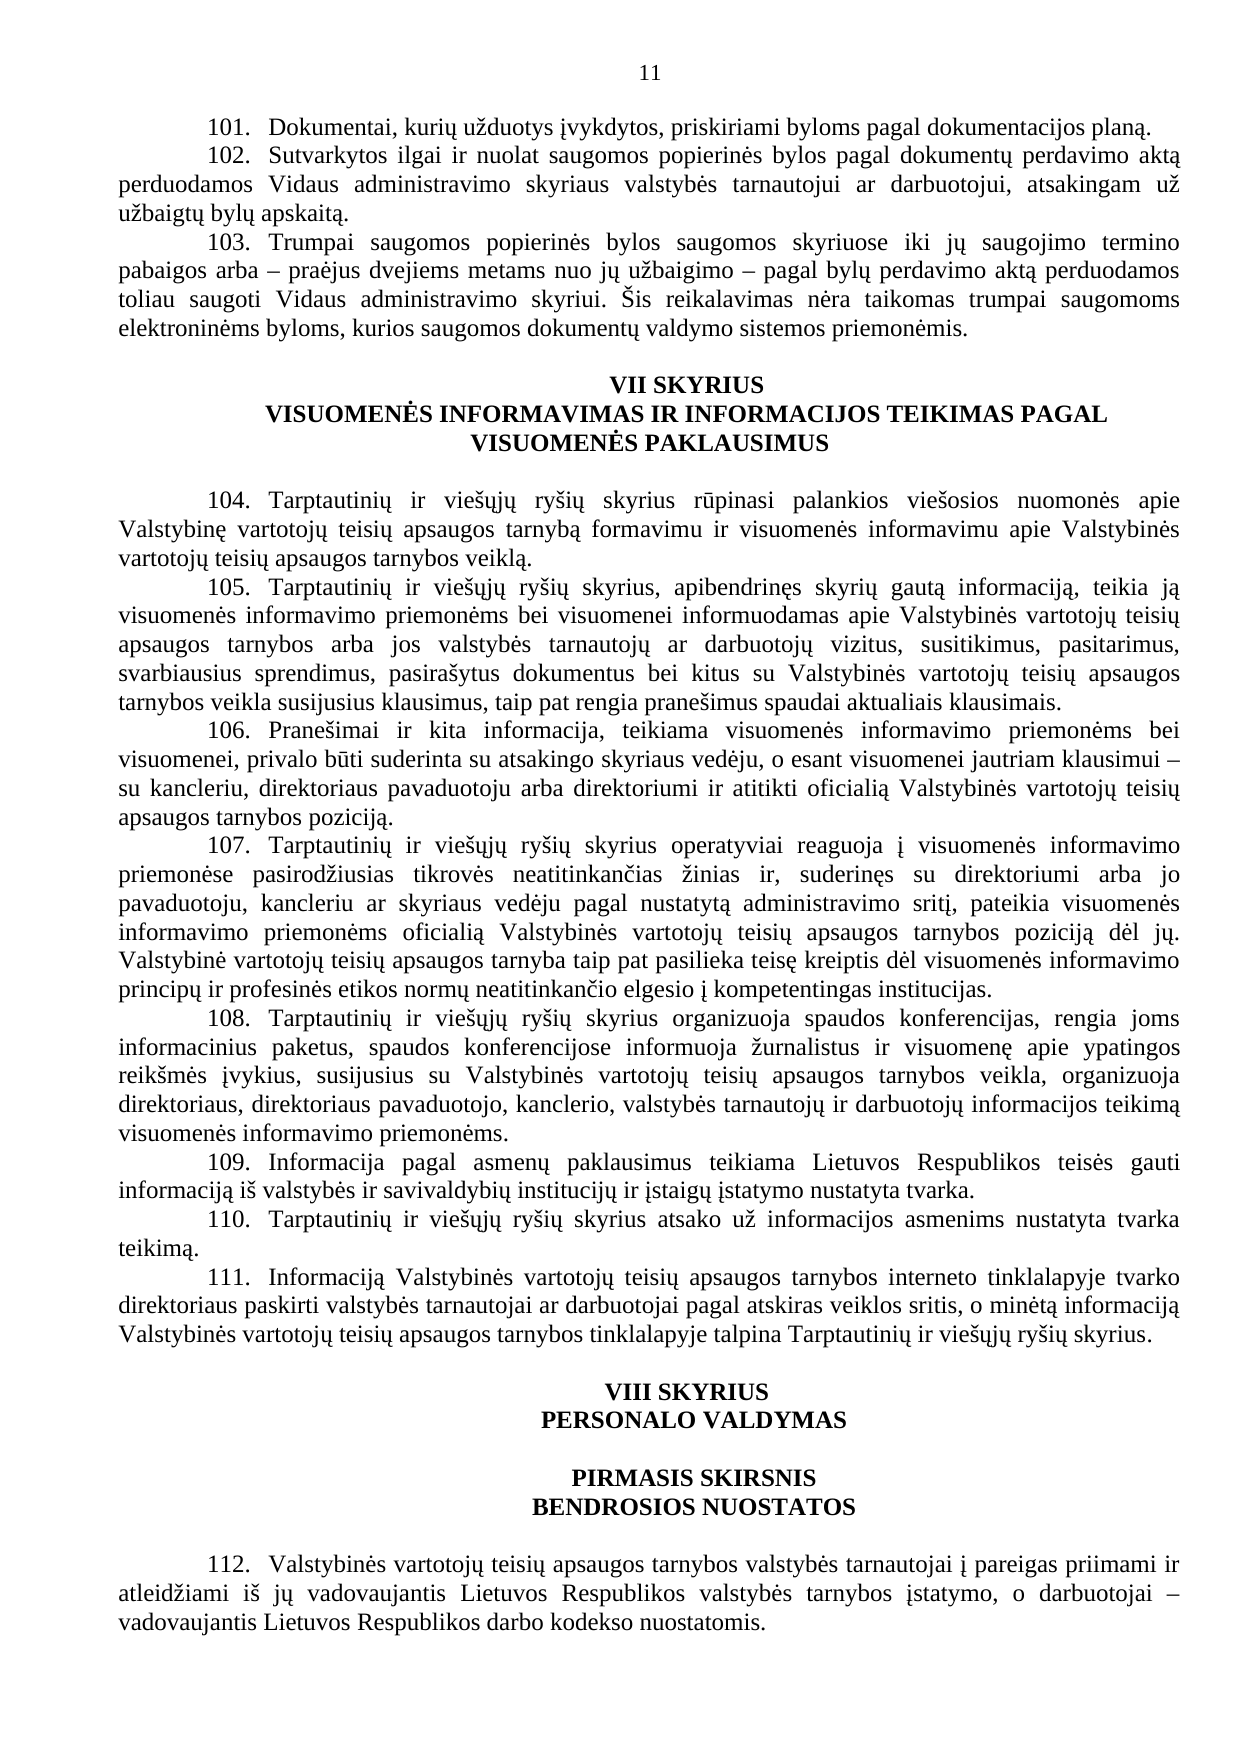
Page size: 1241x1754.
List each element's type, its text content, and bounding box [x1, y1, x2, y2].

text PIRMASIS SKIRSNIS [118, 1463, 1181, 1492]
text 110. Tarptautinių ir viešųjų ryšių skyrius atsako už informacijos asmenims nustatyta tvarka teikimą. [118, 1204, 1181, 1262]
text 106. Pranešimai ir kita informacija, teikiama visuomenės informavimo priemonėms bei visuomenei, privalo būti suderinta su atsakingo skyriaus vedėju, o esant visuomenei jautriam klausimui – su kancleriu, direktoriaus pavaduotoju arba direktoriumi ir atitikti oficialią Valstybinės vartotojų teisių apsaugos tarnybos poziciją. [118, 716, 1181, 831]
text 102. Sutvarkytos ilgai ir nuolat saugomos popierinės bylos pagal dokumentų perdavimo aktą perduodamos Vidaus administravimo skyriaus valstybės tarnautojui ar darbuotojui, atsakingam už užbaigtų bylų apskaitą. [118, 141, 1181, 227]
text VII SKYRIUS [118, 371, 1181, 399]
text VIII SKYRIUS [118, 1377, 1181, 1406]
text 101. Dokumentai, kurių užduotys įvykdytos, priskiriami byloms pagal dokumentacijos planą. [118, 112, 1181, 141]
text 105. Tarptautinių ir viešųjų ryšių skyrius, apibendrinęs skyrių gautą informaciją, teikia ją visuomenės informavimo priemonėms bei visuomenei informuodamas apie Valstybinės vartotojų teisių apsaugos tarnybos arba jos valstybės tarnautojų ar darbuotojų vizitus, susitikimus, pasitarimus, svarbiausius sprendimus, pasirašytus dokumentus bei kitus su Valstybinės vartotojų teisių apsaugos tarnybos veikla susijusius klausimus, taip pat rengia pranešimus spaudai aktualiais klausimais. [118, 572, 1181, 716]
text 104. Tarptautinių ir viešųjų ryšių skyrius rūpinasi palankios viešosios nuomonės apie Valstybinę vartotojų teisių apsaugos tarnybą formavimu ir visuomenės informavimu apie Valstybinės vartotojų teisių apsaugos tarnybos veiklą. [118, 486, 1181, 572]
text 103. Trumpai saugomos popierinės bylos saugomos skyriuose iki jų saugojimo termino pabaigos arba – praėjus dvejiems metams nuo jų užbaigimo – pagal bylų perdavimo aktą perduodamos toliau saugoti Vidaus administravimo skyriui. Šis reikalavimas nėra taikomas trumpai saugomoms elektroninėms byloms, kurios saugomos dokumentų valdymo sistemos priemonėmis. [118, 227, 1181, 342]
text PERSONALO VALDYMAS [118, 1406, 1181, 1434]
text 108. Tarptautinių ir viešųjų ryšių skyrius organizuoja spaudos konferencijas, rengia joms informacinius paketus, spaudos konferencijose informuoja žurnalistus ir visuomenę apie ypatingos reikšmės įvykius, susijusius su Valstybinės vartotojų teisių apsaugos tarnybos veikla, organizuoja direktoriaus, direktoriaus pavaduotojo, kanclerio, valstybės tarnautojų ir darbuotojų informacijos teikimą visuomenės informavimo priemonėms. [118, 1003, 1181, 1147]
text 109. Informacija pagal asmenų paklausimus teikiama Lietuvos Respublikos teisės gauti informaciją iš valstybės ir savivaldybių institucijų ir įstaigų įstatymo nustatyta tvarka. [118, 1147, 1181, 1204]
text VISUOMENĖS INFORMAVIMAS IR INFORMACIJOS TEIKIMAS PAGAL VISUOMENĖS PAKLAUSIMUS [118, 399, 1181, 457]
text 112. Valstybinės vartotojų teisių apsaugos tarnybos valstybės tarnautojai į pareigas priimami ir atleidžiami iš jų vadovaujantis Lietuvos Respublikos valstybės tarnybos įstatymo, o darbuotojai – vadovaujantis Lietuvos Respublikos darbo kodekso nuostatomis. [118, 1549, 1181, 1636]
text BENDROSIOS NUOSTATOS [118, 1492, 1181, 1521]
text 111. Informaciją Valstybinės vartotojų teisių apsaugos tarnybos interneto tinklalapyje tvarko direktoriaus paskirti valstybės tarnautojai ar darbuotojai pagal atskiras veiklos sritis, o minėtą informaciją Valstybinės vartotojų teisių apsaugos tarnybos tinklalapyje talpina Tarptautinių ir viešųjų ryšių skyrius. [118, 1262, 1181, 1348]
text 107. Tarptautinių ir viešųjų ryšių skyrius operatyviai reaguoja į visuomenės informavimo priemonėse pasirodžiusias tikrovės neatitinkančias žinias ir, suderinęs su direktoriumi arba jo pavaduotoju, kancleriu ar skyriaus vedėju pagal nustatytą administravimo sritį, pateikia visuomenės informavimo priemonėms oficialią Valstybinės vartotojų teisių apsaugos tarnybos poziciją dėl jų. Valstybinė vartotojų teisių apsaugos tarnyba taip pat pasilieka teisę kreiptis dėl visuomenės informavimo principų ir profesinės etikos normų neatitinkančio elgesio į kompetentingas institucijas. [118, 831, 1181, 1003]
